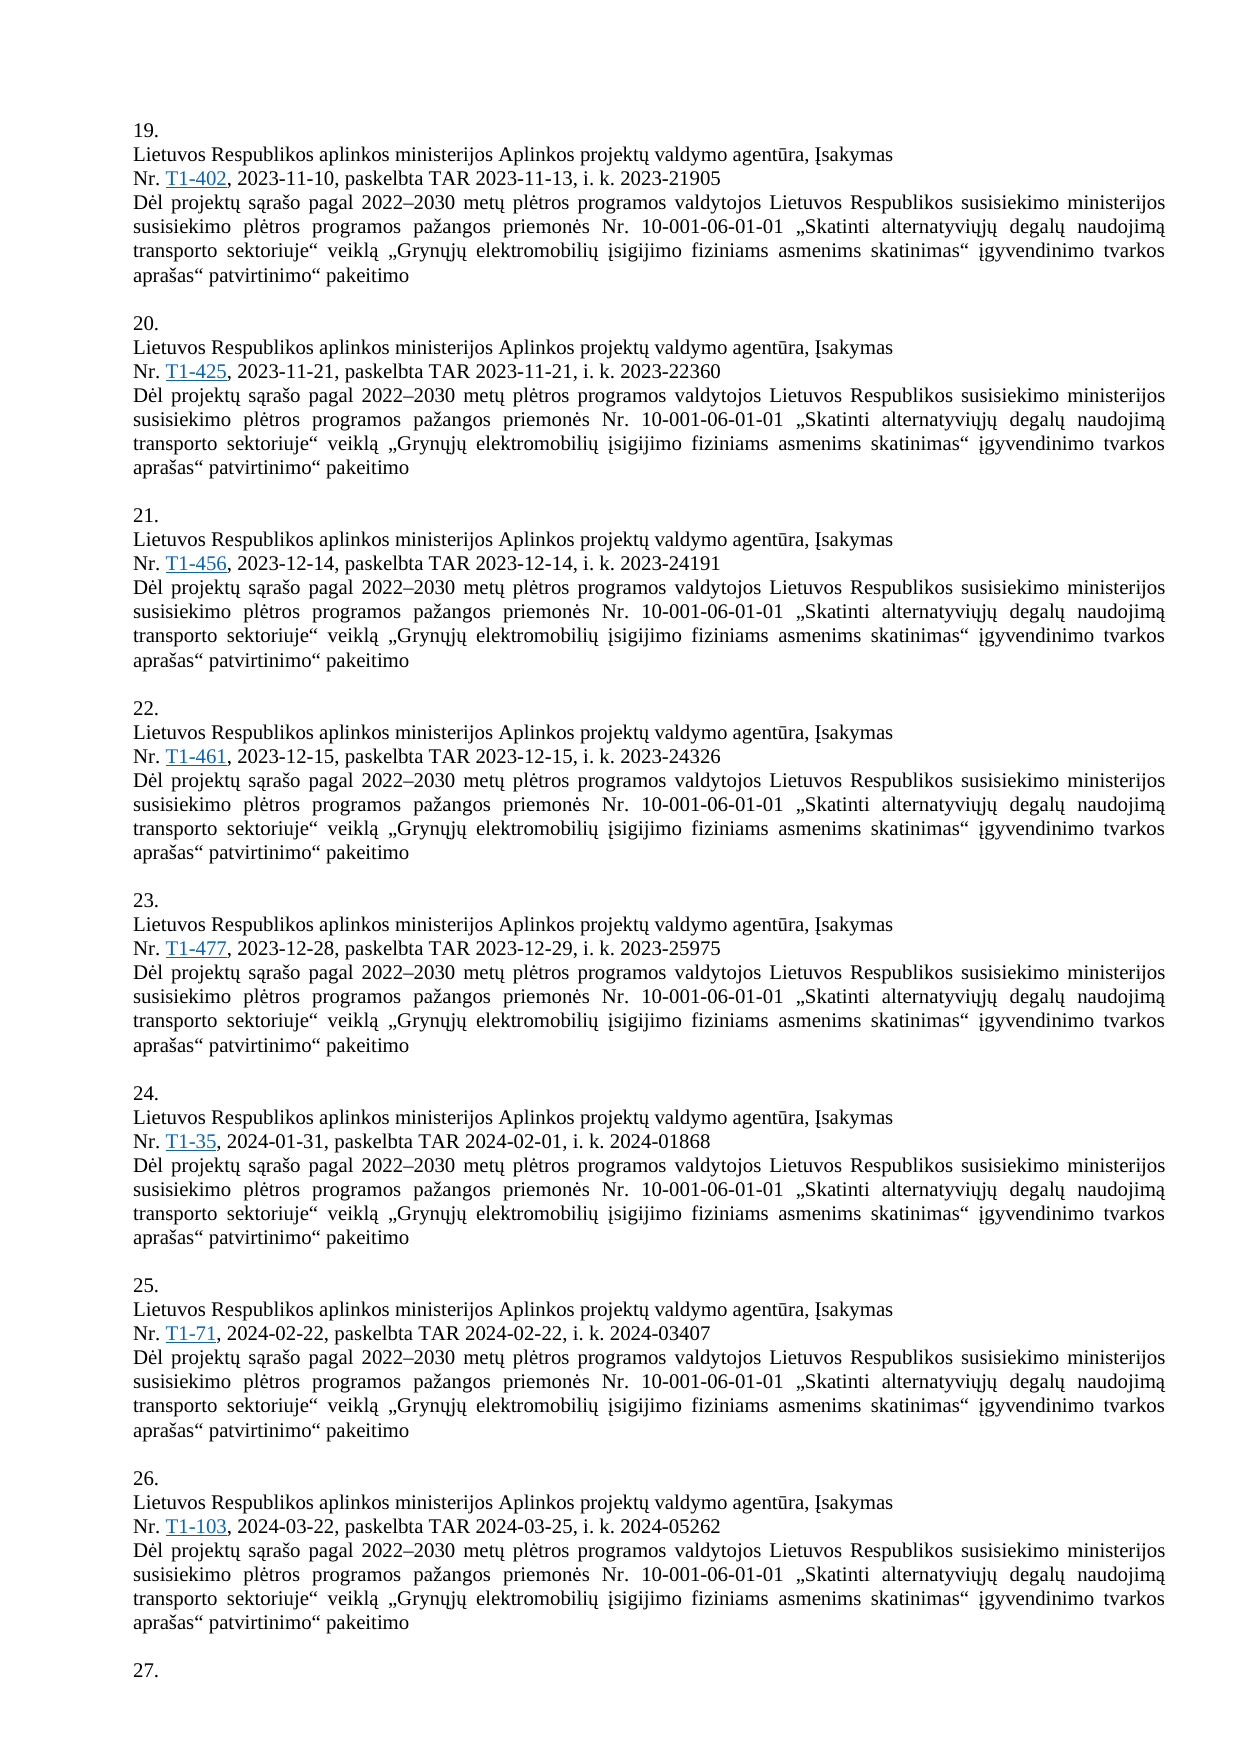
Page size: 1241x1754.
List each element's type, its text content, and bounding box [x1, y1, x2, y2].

text 25. [133, 1273, 1167, 1297]
text Nr. T1-461, 2023-12-15, paskelbta TAR 2023-12-15, i. k. 2023-24326 [133, 744, 1167, 768]
text 26. [133, 1466, 1167, 1490]
text Nr. T1-35, 2024-01-31, paskelbta TAR 2024-02-01, i. k. 2024-01868 [133, 1129, 1167, 1153]
text Lietuvos Respublikos aplinkos ministerijos Aplinkos projektų valdymo agentūra, Įsakymas [133, 142, 1167, 166]
text Lietuvos Respublikos aplinkos ministerijos Aplinkos projektų valdymo agentūra, Įsakymas [133, 1105, 1167, 1129]
text Nr. T1-477, 2023-12-28, paskelbta TAR 2023-12-29, i. k. 2023-25975 [133, 936, 1167, 960]
text Lietuvos Respublikos aplinkos ministerijos Aplinkos projektų valdymo agentūra, Įsakymas [133, 1297, 1167, 1321]
text Dėl projektų sąrašo pagal 2022–2030 metų plėtros programos valdytojos Lietuvos Respublikos susisiekimo ministerijos susisiekimo plėtros programos pažangos priemonės Nr. 10-001-06-01-01 „Skatinti alternatyviųjų degalų naudojimą transporto sektoriuje“ veiklą „Grynųjų elektromobilių įsigijimo fiziniams asmenims skatinimas“ įgyvendinimo tvarkos aprašas“ patvirtinimo“ pakeitimo [133, 1538, 1167, 1634]
text 20. [133, 311, 1167, 335]
text 21. [133, 503, 1167, 527]
text Dėl projektų sąrašo pagal 2022–2030 metų plėtros programos valdytojos Lietuvos Respublikos susisiekimo ministerijos susisiekimo plėtros programos pažangos priemonės Nr. 10-001-06-01-01 „Skatinti alternatyviųjų degalų naudojimą transporto sektoriuje“ veiklą „Grynųjų elektromobilių įsigijimo fiziniams asmenims skatinimas“ įgyvendinimo tvarkos aprašas“ patvirtinimo“ pakeitimo [133, 768, 1167, 864]
text Nr. T1-103, 2024-03-22, paskelbta TAR 2024-03-25, i. k. 2024-05262 [133, 1514, 1167, 1538]
text 23. [133, 888, 1167, 912]
text Lietuvos Respublikos aplinkos ministerijos Aplinkos projektų valdymo agentūra, Įsakymas [133, 720, 1167, 744]
text Dėl projektų sąrašo pagal 2022–2030 metų plėtros programos valdytojos Lietuvos Respublikos susisiekimo ministerijos susisiekimo plėtros programos pažangos priemonės Nr. 10-001-06-01-01 „Skatinti alternatyviųjų degalų naudojimą transporto sektoriuje“ veiklą „Grynųjų elektromobilių įsigijimo fiziniams asmenims skatinimas“ įgyvendinimo tvarkos aprašas“ patvirtinimo“ pakeitimo [133, 383, 1167, 479]
text Nr. T1-402, 2023-11-10, paskelbta TAR 2023-11-13, i. k. 2023-21905 [133, 166, 1167, 190]
text Dėl projektų sąrašo pagal 2022–2030 metų plėtros programos valdytojos Lietuvos Respublikos susisiekimo ministerijos susisiekimo plėtros programos pažangos priemonės Nr. 10-001-06-01-01 „Skatinti alternatyviųjų degalų naudojimą transporto sektoriuje“ veiklą „Grynųjų elektromobilių įsigijimo fiziniams asmenims skatinimas“ įgyvendinimo tvarkos aprašas“ patvirtinimo“ pakeitimo [133, 190, 1167, 287]
text 19. [133, 118, 1167, 142]
text Dėl projektų sąrašo pagal 2022–2030 metų plėtros programos valdytojos Lietuvos Respublikos susisiekimo ministerijos susisiekimo plėtros programos pažangos priemonės Nr. 10-001-06-01-01 „Skatinti alternatyviųjų degalų naudojimą transporto sektoriuje“ veiklą „Grynųjų elektromobilių įsigijimo fiziniams asmenims skatinimas“ įgyvendinimo tvarkos aprašas“ patvirtinimo“ pakeitimo [133, 1345, 1167, 1442]
text Dėl projektų sąrašo pagal 2022–2030 metų plėtros programos valdytojos Lietuvos Respublikos susisiekimo ministerijos susisiekimo plėtros programos pažangos priemonės Nr. 10-001-06-01-01 „Skatinti alternatyviųjų degalų naudojimą transporto sektoriuje“ veiklą „Grynųjų elektromobilių įsigijimo fiziniams asmenims skatinimas“ įgyvendinimo tvarkos aprašas“ patvirtinimo“ pakeitimo [133, 960, 1167, 1057]
text Nr. T1-456, 2023-12-14, paskelbta TAR 2023-12-14, i. k. 2023-24191 [133, 551, 1167, 575]
text Lietuvos Respublikos aplinkos ministerijos Aplinkos projektų valdymo agentūra, Įsakymas [133, 1490, 1167, 1514]
text Lietuvos Respublikos aplinkos ministerijos Aplinkos projektų valdymo agentūra, Įsakymas [133, 912, 1167, 936]
text Lietuvos Respublikos aplinkos ministerijos Aplinkos projektų valdymo agentūra, Įsakymas [133, 335, 1167, 359]
text Dėl projektų sąrašo pagal 2022–2030 metų plėtros programos valdytojos Lietuvos Respublikos susisiekimo ministerijos susisiekimo plėtros programos pažangos priemonės Nr. 10-001-06-01-01 „Skatinti alternatyviųjų degalų naudojimą transporto sektoriuje“ veiklą „Grynųjų elektromobilių įsigijimo fiziniams asmenims skatinimas“ įgyvendinimo tvarkos aprašas“ patvirtinimo“ pakeitimo [133, 575, 1167, 672]
text Nr. T1-425, 2023-11-21, paskelbta TAR 2023-11-21, i. k. 2023-22360 [133, 359, 1167, 383]
text Lietuvos Respublikos aplinkos ministerijos Aplinkos projektų valdymo agentūra, Įsakymas [133, 527, 1167, 551]
text 27. [133, 1658, 1167, 1682]
text Nr. T1-71, 2024-02-22, paskelbta TAR 2024-02-22, i. k. 2024-03407 [133, 1321, 1167, 1345]
text 22. [133, 696, 1167, 720]
text Dėl projektų sąrašo pagal 2022–2030 metų plėtros programos valdytojos Lietuvos Respublikos susisiekimo ministerijos susisiekimo plėtros programos pažangos priemonės Nr. 10-001-06-01-01 „Skatinti alternatyviųjų degalų naudojimą transporto sektoriuje“ veiklą „Grynųjų elektromobilių įsigijimo fiziniams asmenims skatinimas“ įgyvendinimo tvarkos aprašas“ patvirtinimo“ pakeitimo [133, 1153, 1167, 1249]
text 24. [133, 1081, 1167, 1105]
